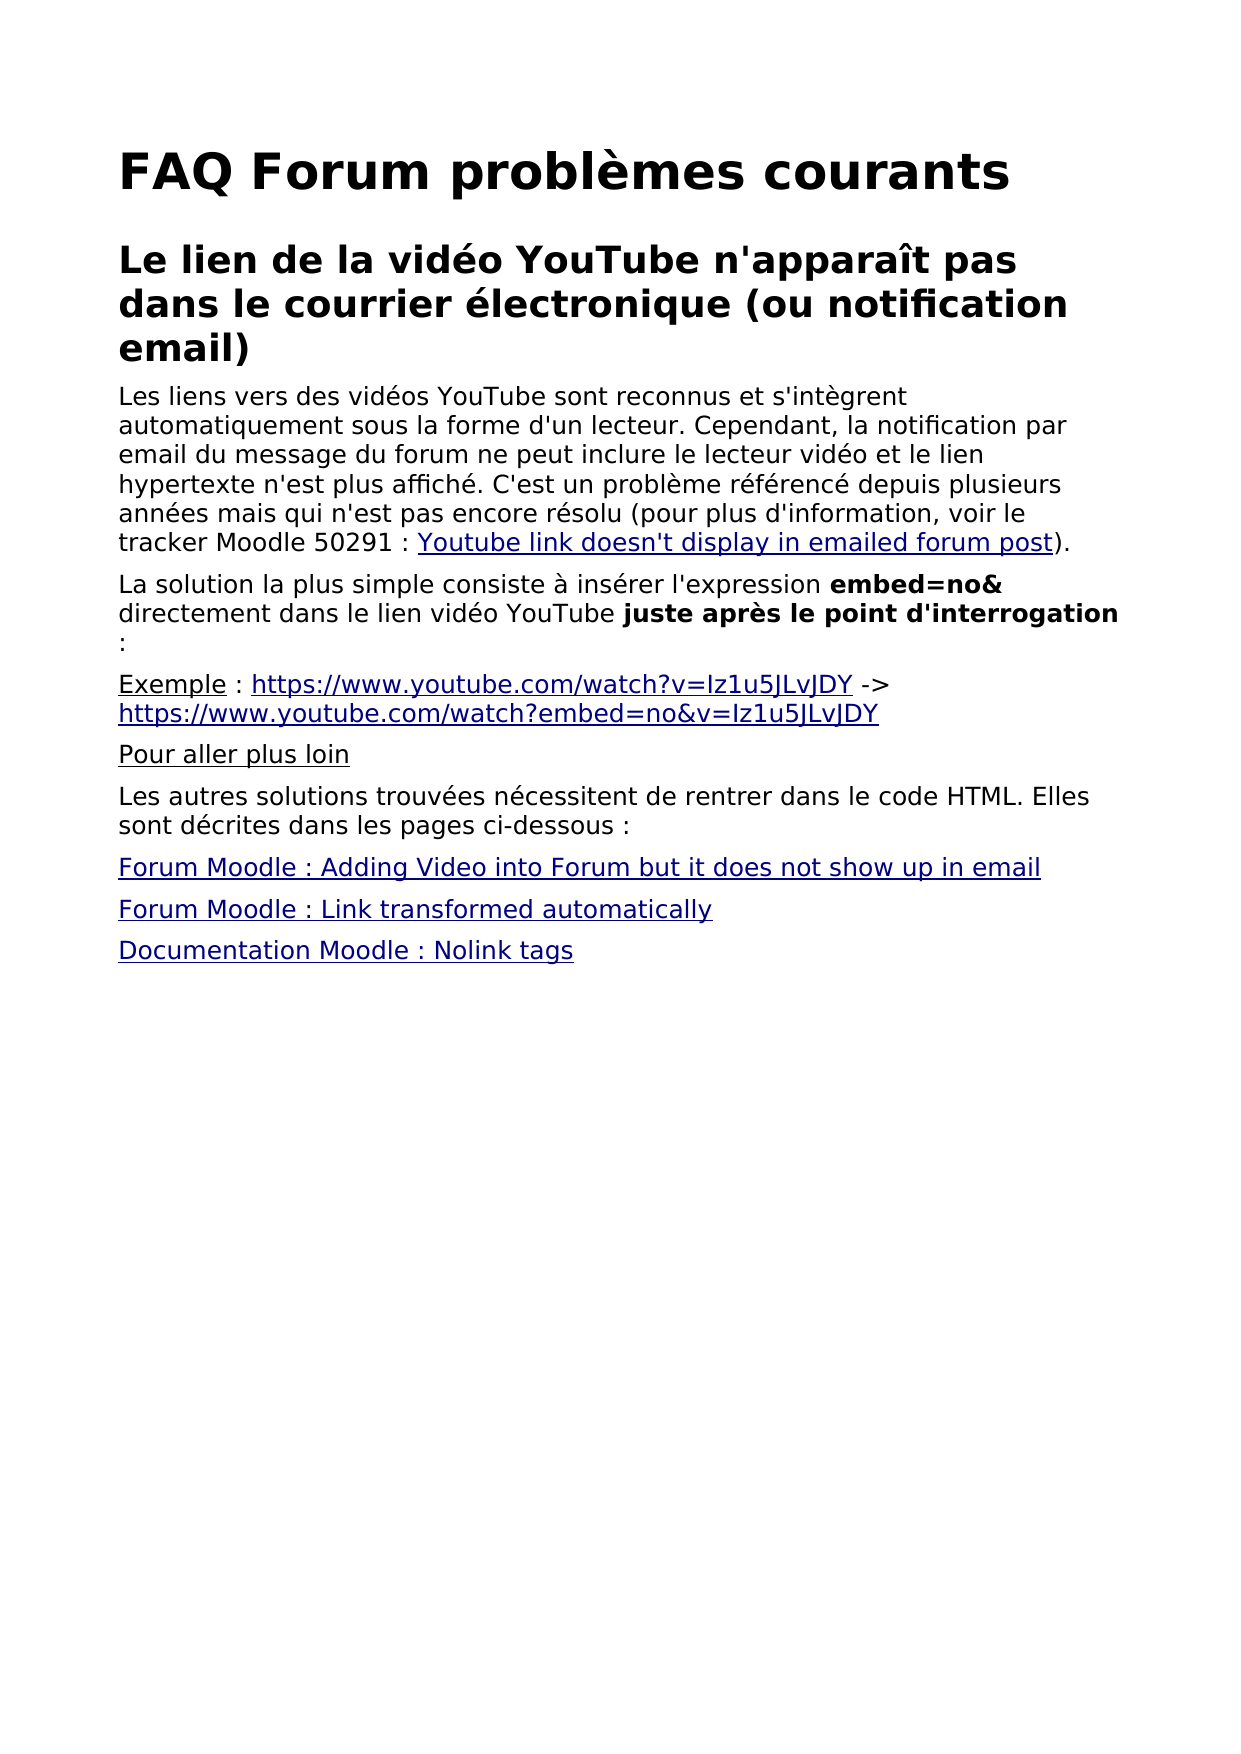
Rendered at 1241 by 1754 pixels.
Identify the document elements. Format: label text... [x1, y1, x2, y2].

text Documentation Moodle : Nolink tags [118, 936, 1122, 966]
text Forum Moodle : Link transformed automatically [118, 895, 1122, 924]
subtitle FAQ Forum problèmes courants [118, 143, 1122, 201]
text La solution la plus simple consiste à insérer l'expression embed=no& directement dans le lien vidéo YouTube juste après le point d'interrogation : [118, 570, 1122, 657]
text Exemple : https://www.youtube.com/watch?v=Iz1u5JLvJDY -> https://www.youtube.com/watch?embed=no&v=Iz1u5JLvJDY [118, 670, 1122, 728]
text Pour aller plus loin [118, 741, 1122, 770]
subtitle Le lien de la vidéo YouTube n'apparaît pas dans le courrier électronique (ou notification email) [118, 239, 1122, 370]
text Les liens vers des vidéos YouTube sont reconnus et s'intègrent automatiquement sous la forme d'un lecteur. Cependant, la notification par email du message du forum ne peut inclure le lecteur vidéo et le lien hypertexte n'est plus affiché. C'est un problème référencé depuis plusieurs années mais qui n'est pas encore résolu (pour plus d'information, voir le tracker Moodle 50291 : Youtube link doesn't display in emailed forum post). [118, 382, 1122, 557]
text Forum Moodle : Adding Video into Forum but it does not show up in email [118, 853, 1122, 882]
text Les autres solutions trouvées nécessitent de rentrer dans le code HTML. Elles sont décrites dans les pages ci-dessous : [118, 782, 1122, 841]
